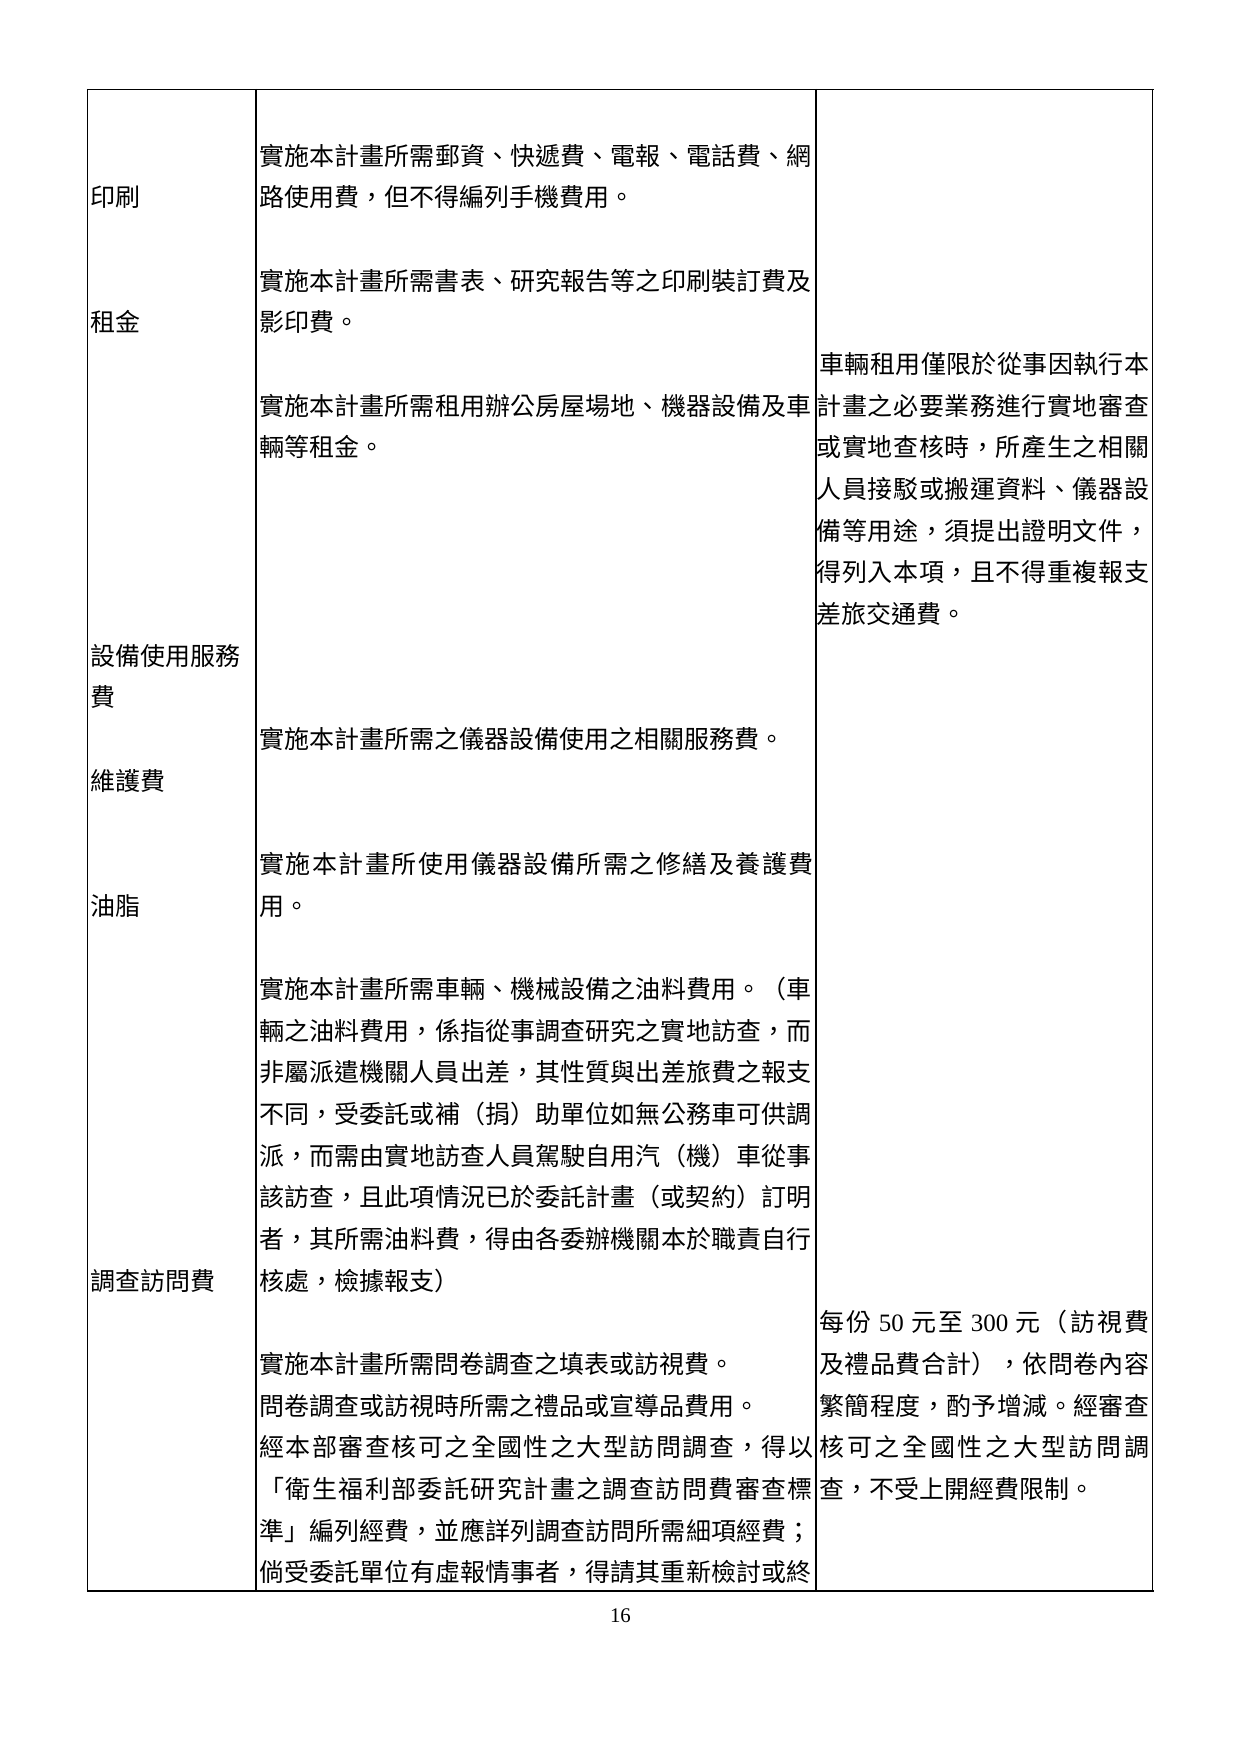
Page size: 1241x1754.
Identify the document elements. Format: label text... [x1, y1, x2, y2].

table_cell 印刷 租金 設備使用服務費 維護費 油脂 調查訪問費 [88, 90, 255, 1590]
table_cell 車輛租用僅限於從事因執行本計畫之必要業務進行實地審查或實地查核時，所產生之相關人員接駁或搬運資料、儀器設備等用途，須提出證明文件，得列入本項，且不得重複報支差旅交通費。 每份50元至300元（訪視費及禮品費合計），依問卷內容繁簡程度，酌予增減。經審查核可之全國性之大型訪問調查，不受上開經費限制。 [817, 90, 1152, 1590]
table_cell 實施本計畫所需郵資、快遞費、電報、電話費、網路使用費，但不得編列手機費用。 實施本計畫所需書表、研究報告等之印刷裝訂費及影印費。 實施本計畫所需租用辦公房屋場地、機器設備及車輛等租金。 實施本計畫所需之儀器設備使用之相關服務費。 實施本計畫所使用儀器設備所需之修繕及養護費用。 實施本計畫所需車輛、機械設備之油料費用。（車輛之油料費用，係指從事調查研究之實地訪查，而非屬派遣機關人員出差，其性質與出差旅費之報支不同，受委託或補（捐）助單位如無公務車可供調派，而需由實地訪查人員駕駛自用汽（機）車從事該訪查，且此項情況已於委託計畫（或契約）訂明者，其所需油料費，得由各委辦機關本於職責自行核處，檢據報支） 實施本計畫所需問卷調查之填表或訪視費。 問卷調查或訪視時所需之禮品或宣導品費用。 經本部審查核可之全國性之大型訪問調查，得以「衛生福利部委託研究計畫之調查訪問費審查標準」編列經費，並應詳列調查訪問所需細項經費；倘受委託單位有虛報情事者，得請其重新檢討或終 [257, 90, 815, 1590]
